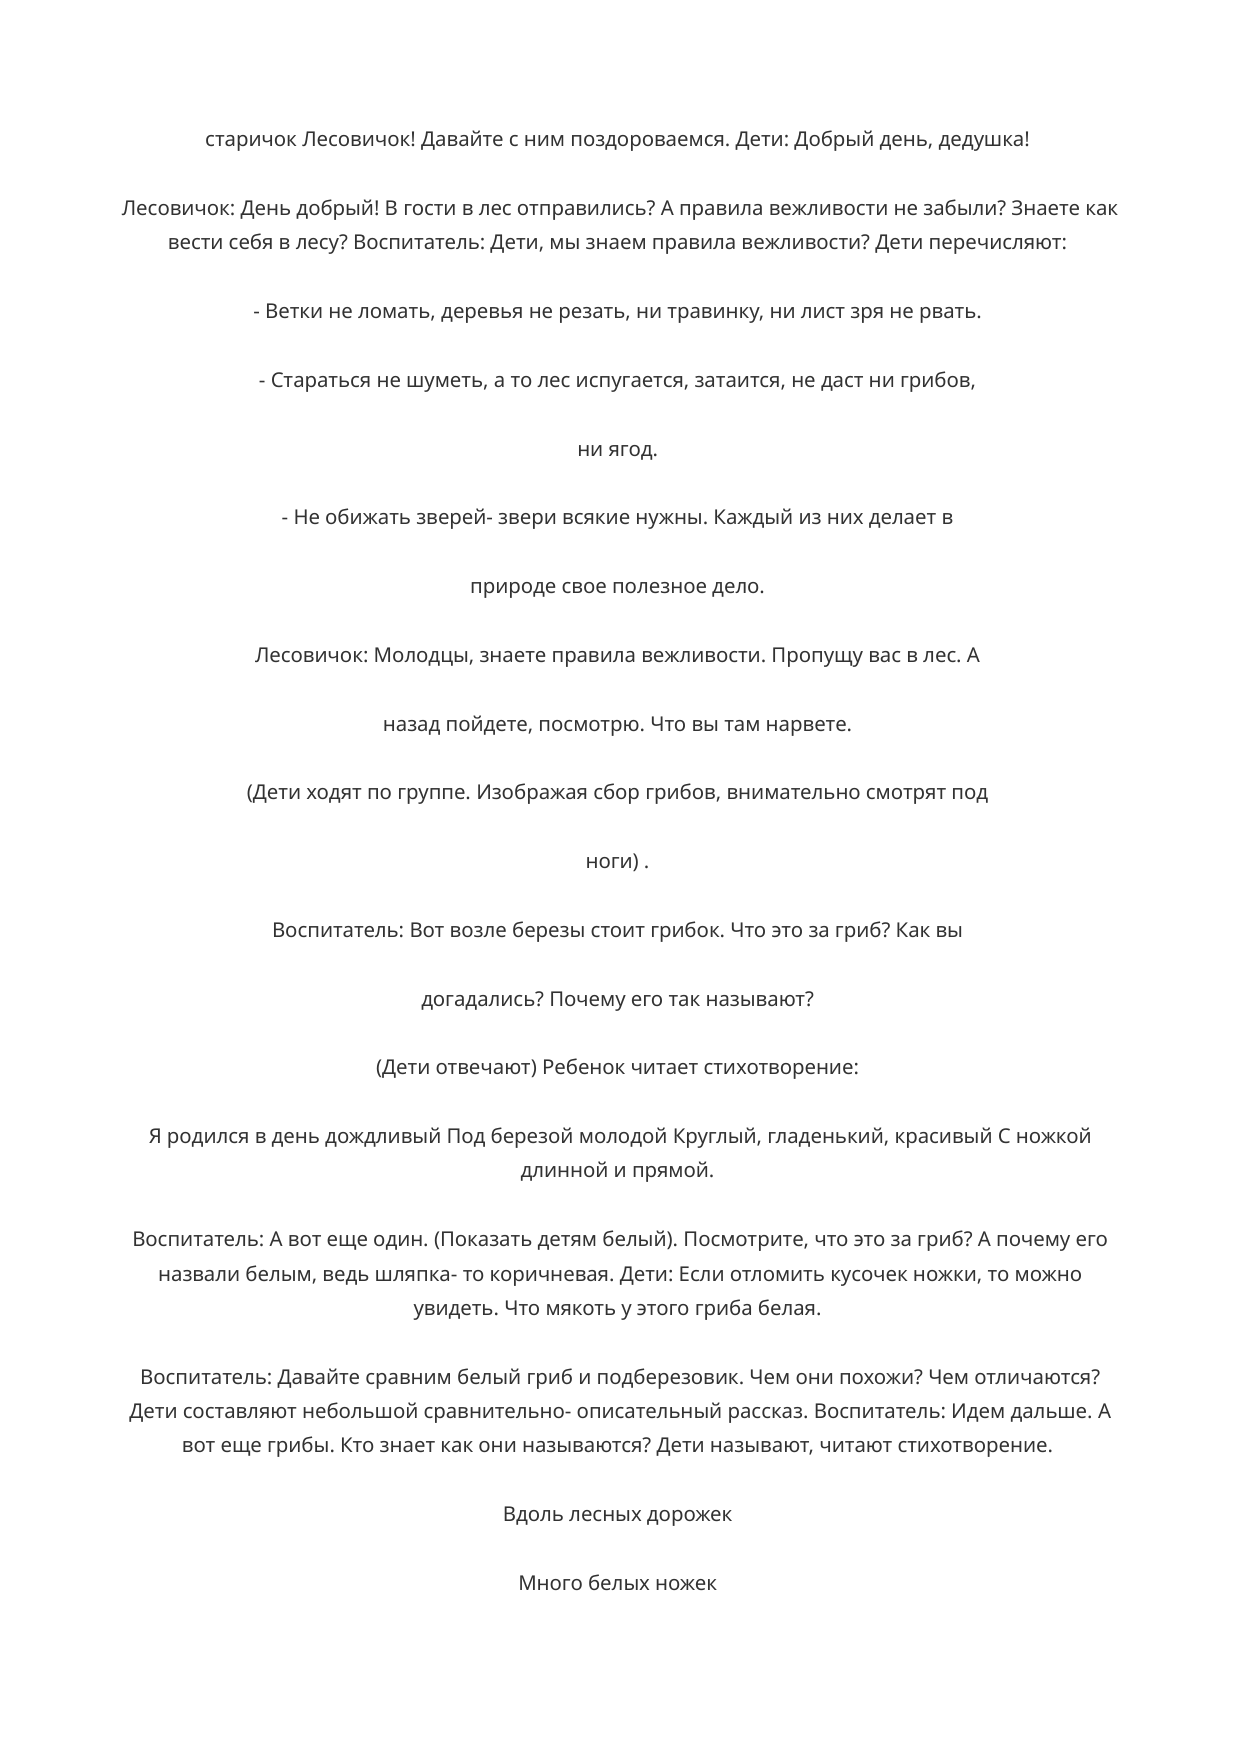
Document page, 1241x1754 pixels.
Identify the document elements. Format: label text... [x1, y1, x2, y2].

text старичок Лесовичок! Давайте с ним поздороваемся. Дети: Добрый день, дедушка! Лесовичок: День добрый! В гости в лес отправились? А правила вежливости не забыли? Знаете как вести себя в лесу? Воспитатель: Дети, мы знаем правила вежливости? Дети перечисляют: - Ветки не ломать, деревья не резать, ни травинку, ни лист зря не рвать. - Стараться не шуметь, а то лес испугается, затаится, не даст ни грибов, ни ягод. - Не обижать зверей- звери всякие нужны. Каждый из них делает в природе свое полезное дело. Лесовичок: Молодцы, знаете правила вежливости. Пропущу вас в лес. А назад пойдете, посмотрю. Что вы там нарвете. (Дети ходят по группе. Изображая сбор грибов, внимательно смотрят под ноги) . Воспитатель: Вот возле березы стоит грибок. Что это за гриб? Как вы догадались? Почему его так называют? (Дети отвечают) Ребенок читает стихотворение: Я родился в день дождливый Под березой молодой Круглый, гладенький, красивый С ножкой длинной и прямой. Воспитатель: А вот еще один. (Показать детям белый). Посмотрите, что это за гриб? А почему его назвали белым, ведь шляпка- то коричневая. Дети: Если отломить кусочек ножки, то можно увидеть. Что мякоть у этого гриба белая. Воспитатель: Давайте сравним белый гриб и подберезовик. Чем они похожи? Чем отличаются? Дети составляют небольшой сравнительно- описательный рассказ. Воспитатель: Идем дальше. А вот еще грибы. Кто знает как они называются? Дети называют, читают стихотворение. Вдоль лесных дорожек Много белых ножек [118, 118, 1122, 1631]
